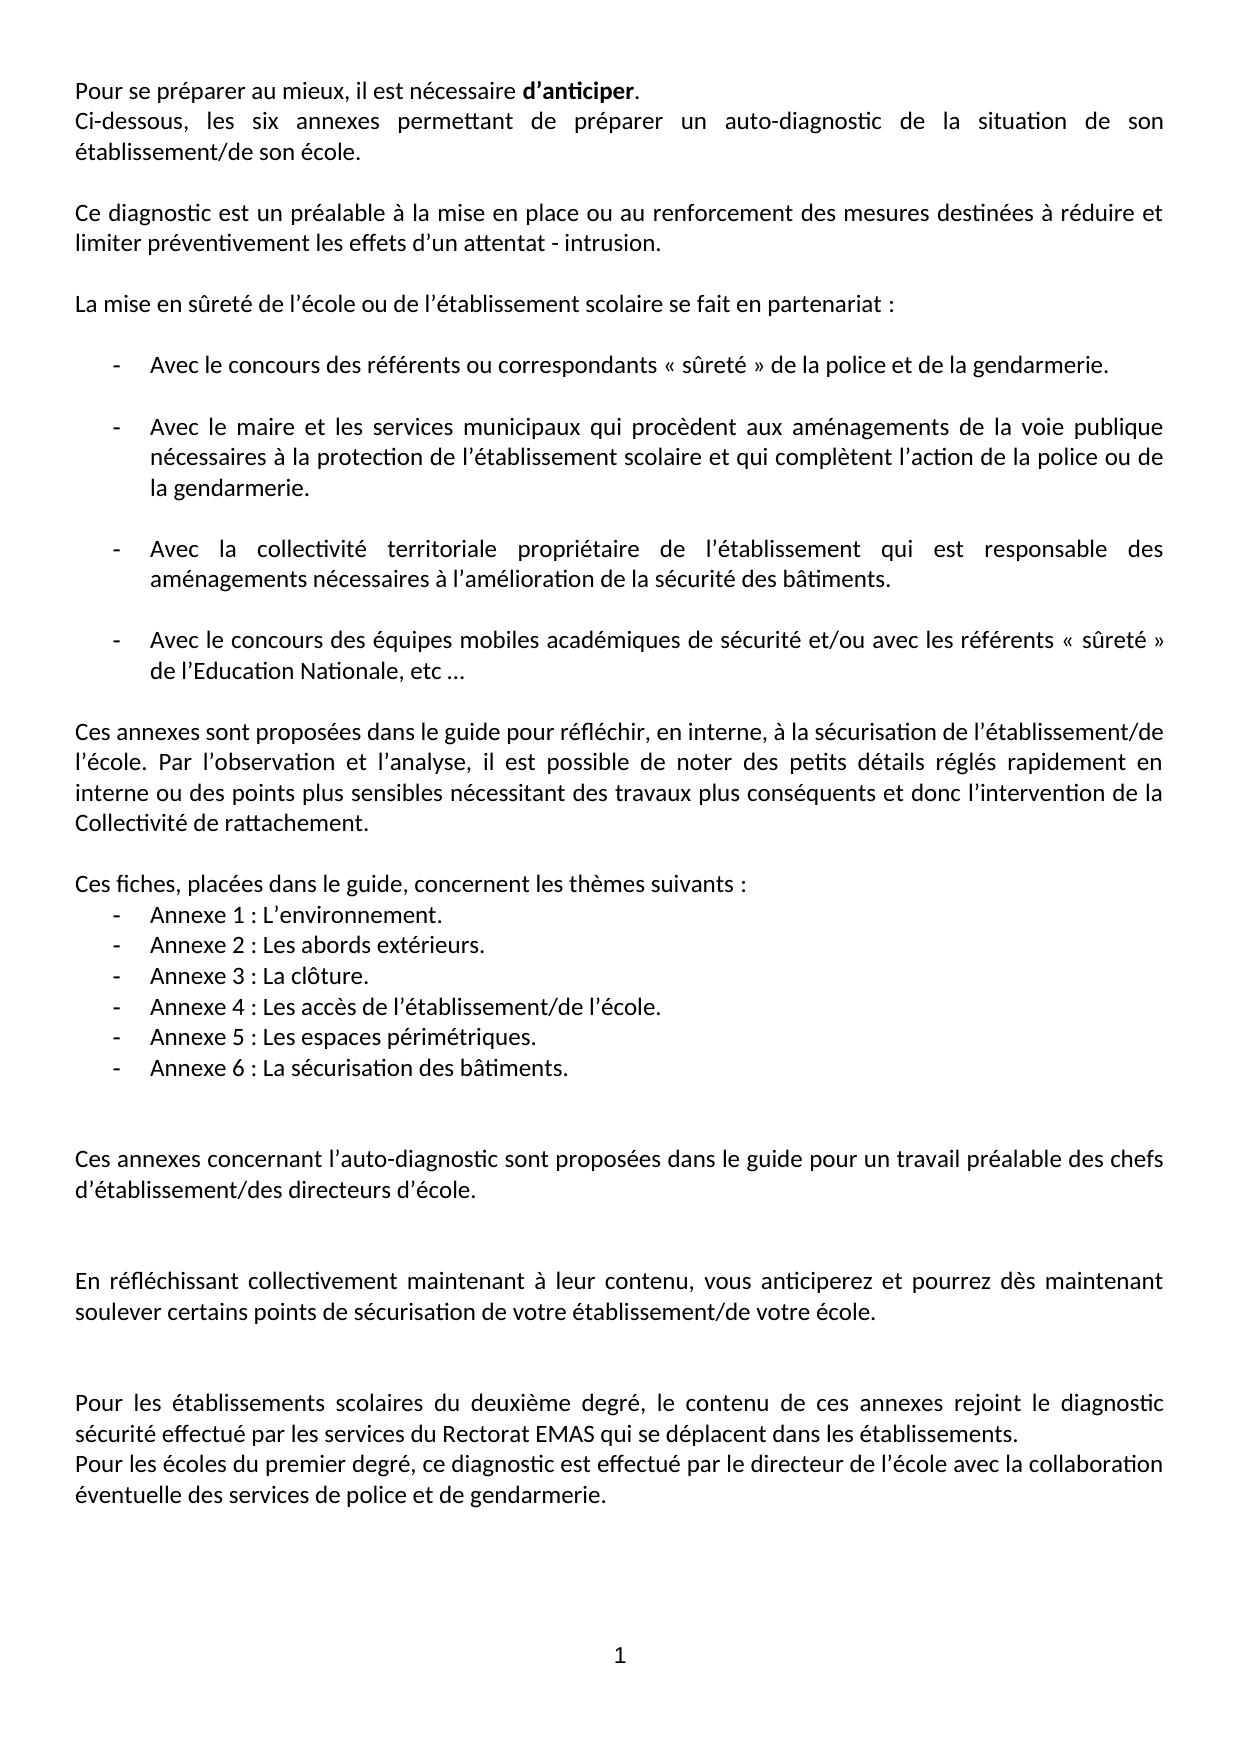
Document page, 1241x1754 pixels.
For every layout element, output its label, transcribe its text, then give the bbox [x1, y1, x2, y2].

text Pour les écoles du premier degré, ce diagnostic est effectué par le directeur de l’école avec la collaboration éventuelle des services de police et de gendarmerie. [75, 1448, 1165, 1509]
list Annexe 4 : Les accès de l’établissement/de l’école. [112, 991, 1165, 1021]
text Ce diagnostic est un préalable à la mise en place ou au renforcement des mesures destinées à réduire et limiter préventivement les effets d’un attentat - intrusion. [75, 197, 1165, 258]
text Ces annexes concernant l’auto-diagnostic sont proposées dans le guide pour un travail préalable des chefs d’établissement/des directeurs d’école. [75, 1143, 1165, 1204]
text Ces annexes sont proposées dans le guide pour réfléchir, en interne, à la sécurisation de l’établissement/de l’école. Par l’observation et l’analyse, il est possible de noter des petits détails réglés rapidement en interne ou des points plus sensibles nécessitant des travaux plus conséquents et donc l’intervention de la Collectivité de rattachement. [75, 716, 1165, 838]
text Ces fiches, placées dans le guide, concernent les thèmes suivants : [75, 868, 1165, 899]
list Avec la collectivité territoriale propriétaire de l’établissement qui est responsable des aménagements nécessaires à l’amélioration de la sécurité des bâtiments. [112, 533, 1165, 594]
list Annexe 6 : La sécurisation des bâtiments. [112, 1052, 1165, 1082]
list Annexe 1 : L’environnement. [112, 899, 1165, 929]
text Pour se préparer au mieux, il est nécessaire d’anticiper. [75, 75, 1165, 106]
list Avec le concours des référents ou correspondants « sûreté » de la police et de la gendarmerie. [112, 350, 1165, 380]
list Avec le concours des équipes mobiles académiques de sécurité et/ou avec les référents « sûreté » de l’Education Nationale, etc … [112, 624, 1165, 685]
text La mise en sûreté de l’école ou de l’établissement scolaire se fait en partenariat : [75, 289, 1165, 319]
list Annexe 5 : Les espaces périmétriques. [112, 1021, 1165, 1052]
text Pour les établissements scolaires du deuxième degré, le contenu de ces annexes rejoint le diagnostic sécurité effectué par les services du Rectorat EMAS qui se déplacent dans les établissements. [75, 1387, 1165, 1448]
list Annexe 2 : Les abords extérieurs. [112, 929, 1165, 960]
text En réfléchissant collectivement maintenant à leur contenu, vous anticiperez et pourrez dès maintenant soulever certains points de sécurisation de votre établissement/de votre école. [75, 1265, 1165, 1326]
list Annexe 3 : La clôture. [112, 960, 1165, 991]
text Ci-dessous, les six annexes permettant de préparer un auto-diagnostic de la situation de son établissement/de son école. [75, 106, 1165, 167]
list Avec le maire et les services municipaux qui procèdent aux aménagements de la voie publique nécessaires à la protection de l’établissement scolaire et qui complètent l’action de la police ou de la gendarmerie. [112, 411, 1165, 502]
